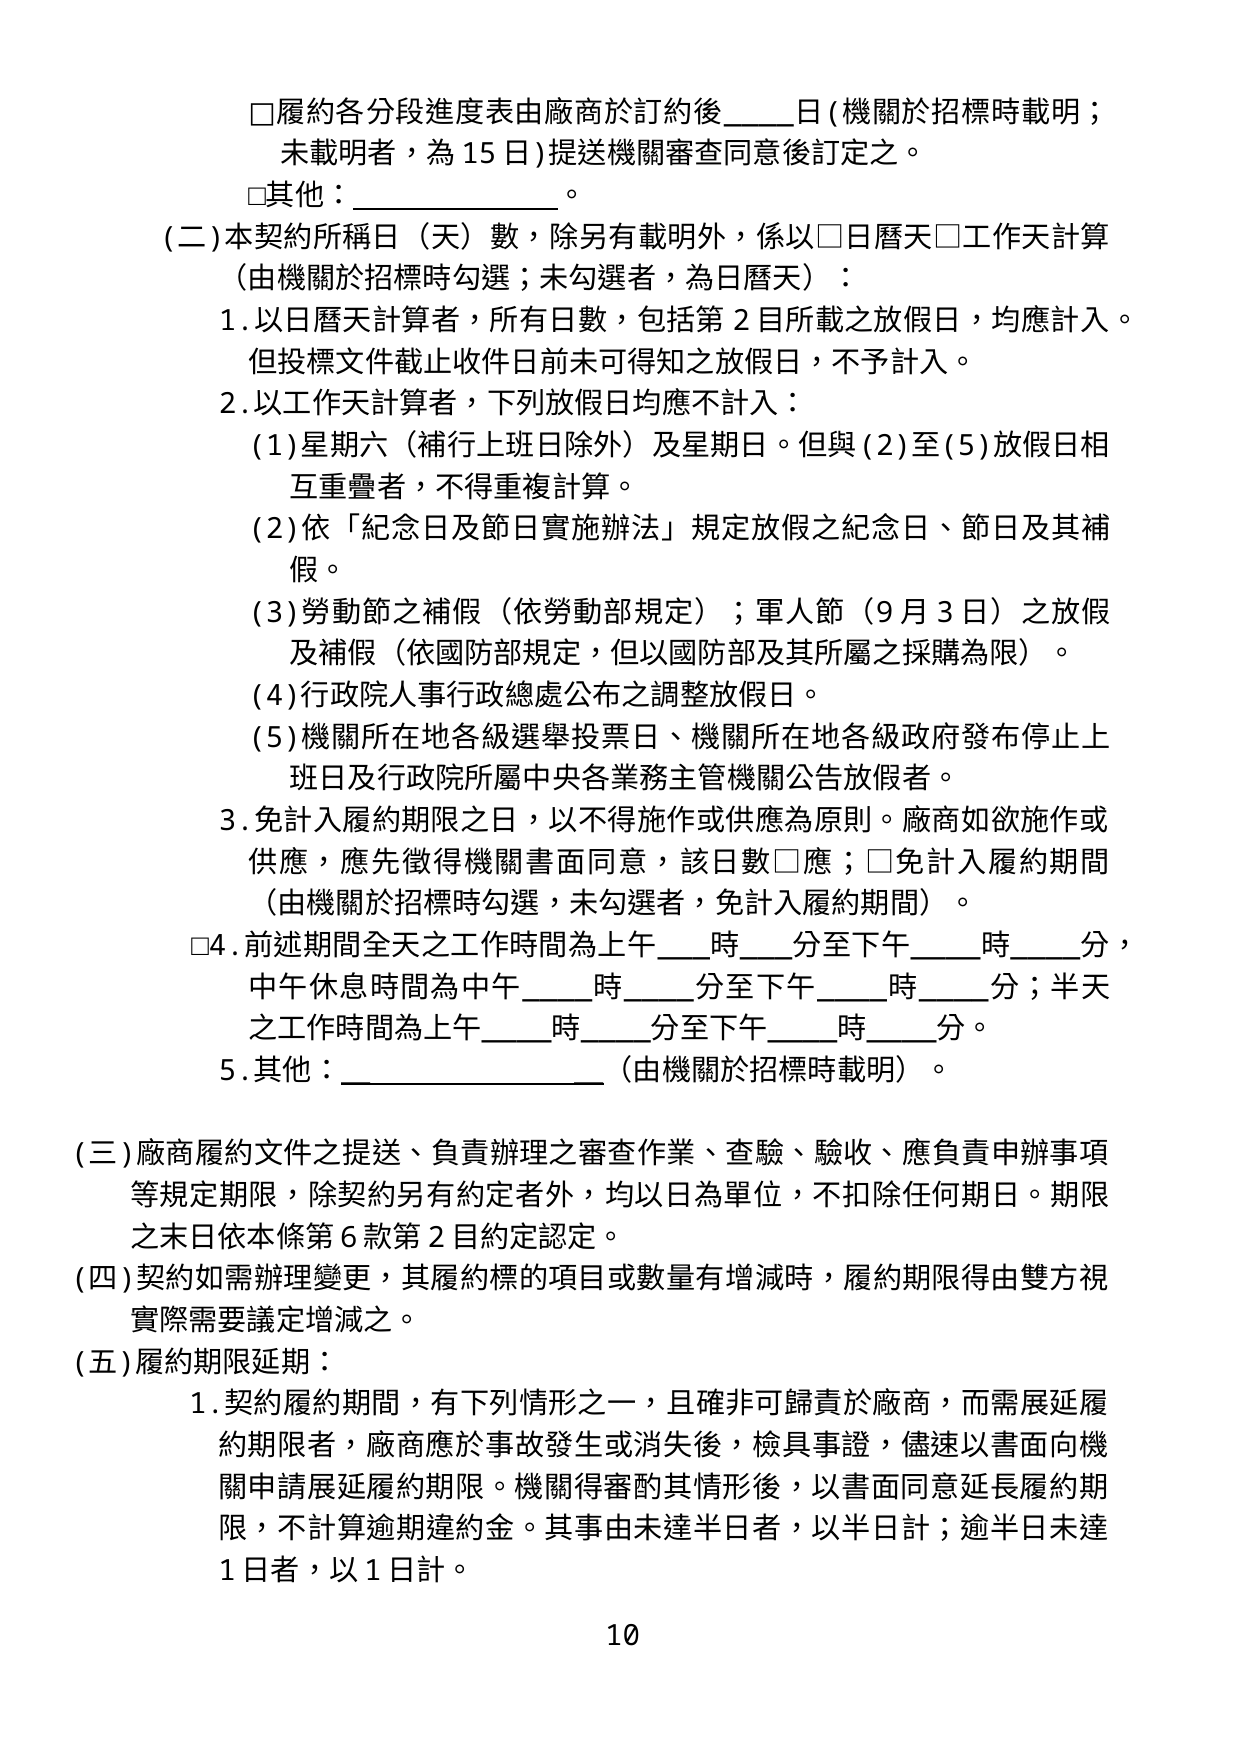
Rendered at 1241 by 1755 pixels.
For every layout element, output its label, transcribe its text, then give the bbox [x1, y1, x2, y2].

text 2.以工作天計算者，下列放假日均應不計入： [218, 380, 1110, 422]
text (三)廠商履約文件之提送、負責辦理之審查作業、查驗、驗收、應負責申辦事項等規定期限，除契約另有約定者外，均以日為單位，不扣除任何期日。期限之末日依本條第6款第2目約定認定。 [71, 1130, 1110, 1255]
text (1)星期六（補行上班日除外）及星期日。但與(2)至(5)放假日相互重疊者，不得重複計算。 [248, 422, 1110, 505]
text □其他： 。 [218, 172, 1110, 214]
text (二)本契約所稱日（天）數，除另有載明外，係以□日曆天□工作天計算（由機關於招標時勾選；未勾選者，為日曆天）： [159, 214, 1110, 297]
text (5)機關所在地各級選舉投票日、機關所在地各級政府發布停止上班日及行政院所屬中央各業務主管機關公告放假者。 [248, 714, 1110, 797]
text (4)行政院人事行政總處公布之調整放假日。 [248, 672, 1110, 714]
text 1.以日曆天計算者，所有日數，包括第2目所載之放假日，均應計入。但投標文件截止收件日前未可得知之放假日，不予計入。 [218, 297, 1110, 380]
text □履約各分段進度表由廠商於訂約後____日(機關於招標時載明；未載明者，為15日)提送機關審查同意後訂定之。 [248, 89, 1110, 172]
text □4.前述期間全天之工作時間為上午___時___分至下午____時____分，中午休息時間為中午____時____分至下午____時____分；半天之工作時間為上午____時____分至下午____時____分。 [191, 922, 1110, 1047]
text (四)契約如需辦理變更，其履約標的項目或數量有增減時，履約期限得由雙方視實際需要議定增減之。 [71, 1255, 1110, 1339]
text 5.其他：＿ ＿（由機關於招標時載明）。 [218, 1047, 1110, 1089]
text 3.免計入履約期限之日，以不得施作或供應為原則。廠商如欲施作或供應，應先徵得機關書面同意，該日數□應；□免計入履約期間（由機關於招標時勾選，未勾選者，免計入履約期間）。 [218, 797, 1110, 922]
text 1.契約履約期間，有下列情形之一，且確非可歸責於廠商，而需展延履約期限者，廠商應於事故發生或消失後，檢具事證，儘速以書面向機關申請展延履約期限。機關得審酌其情形後，以書面同意延長履約期限，不計算逾期違約金。其事由未達半日者，以半日計；逾半日未達1日者，以1日計。 [189, 1380, 1110, 1589]
text (3)勞動節之補假（依勞動部規定）；軍人節（9月3日）之放假及補假（依國防部規定，但以國防部及其所屬之採購為限）。 [248, 589, 1110, 672]
text (五)履約期限延期： [71, 1339, 1110, 1380]
text (2)依「紀念日及節日實施辦法」規定放假之紀念日、節日及其補假。 [248, 505, 1110, 589]
